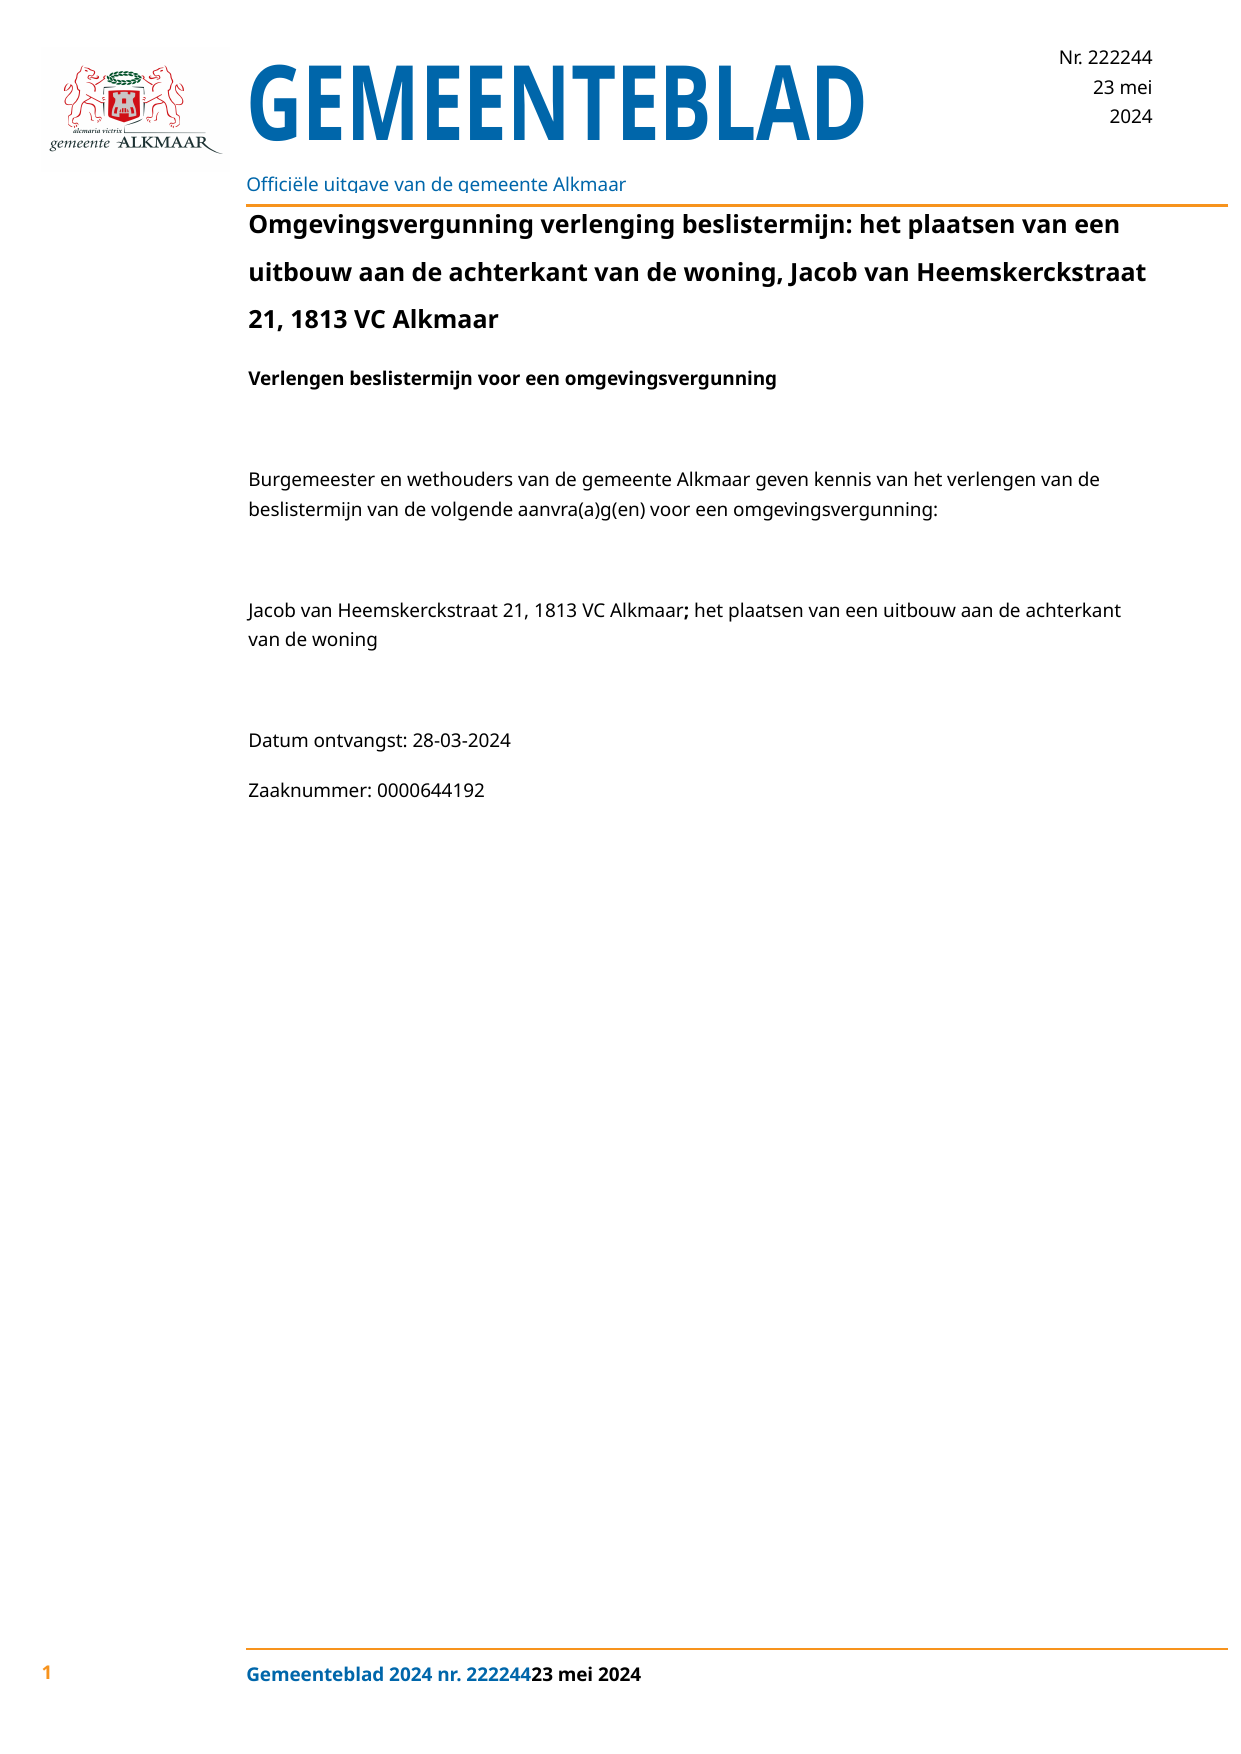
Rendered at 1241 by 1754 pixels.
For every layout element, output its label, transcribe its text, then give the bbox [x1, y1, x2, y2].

text Verlengen beslistermijn voor een omgevingsvergunning [248, 366, 1152, 391]
text Datum ontvangst: 28-03-2024 [248, 727, 1152, 753]
text Zaaknummer: 0000644192 [248, 778, 1152, 803]
text Omgevingsvergunning verlenging beslistermijn: het plaatsen van een uitbouw aan de achterkant van de woning, Jacob van Heemskerckstraat 21, 1813 VC Alkmaar [248, 207, 1152, 336]
picture [41, 47, 231, 172]
text Jacob van Heemskerckstraat 21, 1813 VC Alkmaar; het plaatsen van een uitbouw aan de achterkant van de woning [248, 597, 1152, 652]
text Burgemeester en wethouders van de gemeente Alkmaar geven kennis van het verlengen van de beslistermijn van de volgende aanvra(a)g(en) voor een omgevingsvergunning: [248, 466, 1152, 522]
